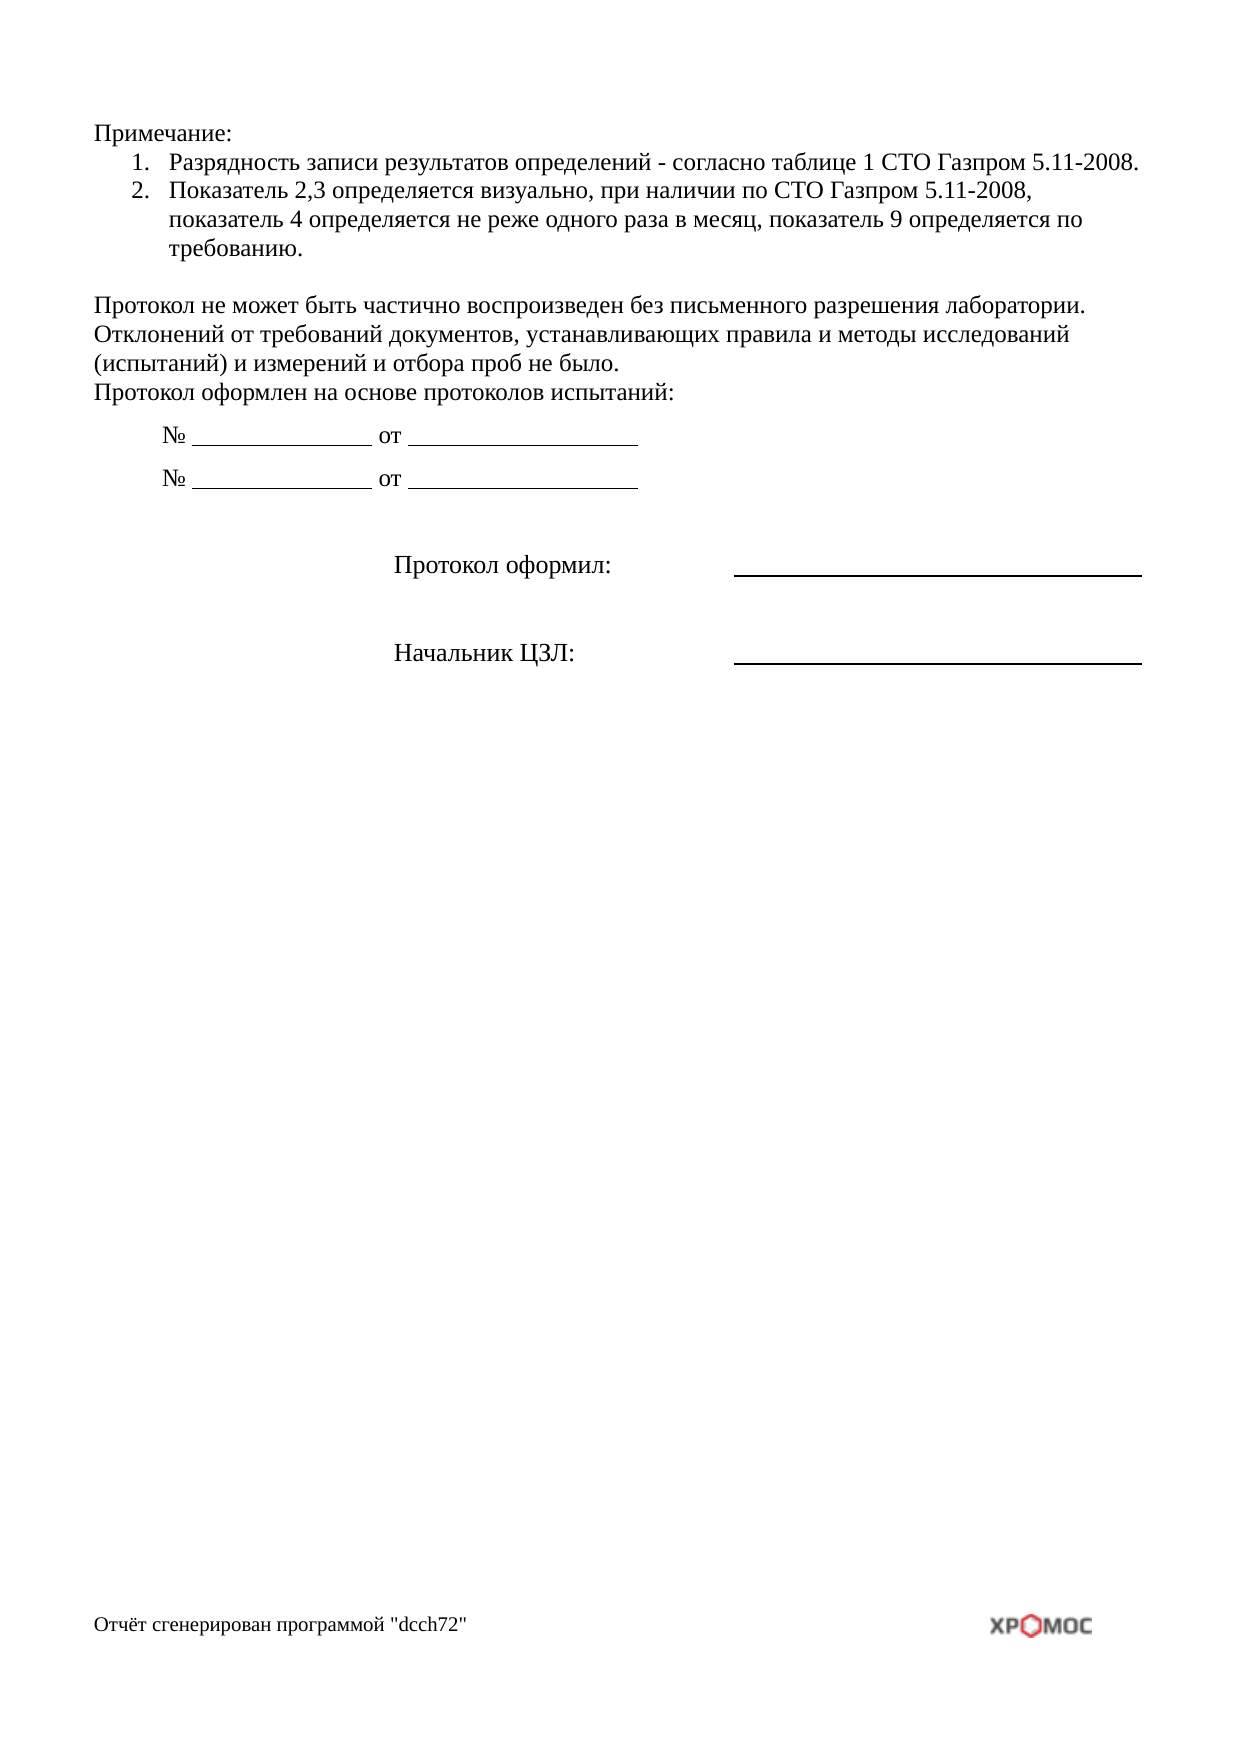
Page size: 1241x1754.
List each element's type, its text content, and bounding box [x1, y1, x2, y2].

text Протокол оформил: [94, 549, 1142, 579]
text № от [94, 420, 1142, 449]
text Начальник ЦЗЛ: [94, 637, 1142, 667]
list Показатель 2,3 определяется визуально, при наличии по СТО Газпром 5.11-2008, показатель 4 определяется не реже одного раза в месяц, показатель 9 определяется по требованию. [131, 176, 1142, 262]
list Разрядность записи результатов определений - согласно таблице 1 СТО Газпром 5.11-2008. [131, 147, 1142, 176]
text Протокол оформлен на основе протоколов испытаний: [94, 377, 1142, 406]
text Примечание: [94, 118, 1142, 147]
text Отклонений от требований документов, устанавливающих правила и методы исследований (испытаний) и измерений и отбора проб не было. [94, 319, 1142, 377]
picture [990, 1614, 1092, 1638]
text Протокол не может быть частично воспроизведен без письменного разрешения лаборатории. [94, 291, 1142, 319]
text № от [94, 463, 1142, 492]
